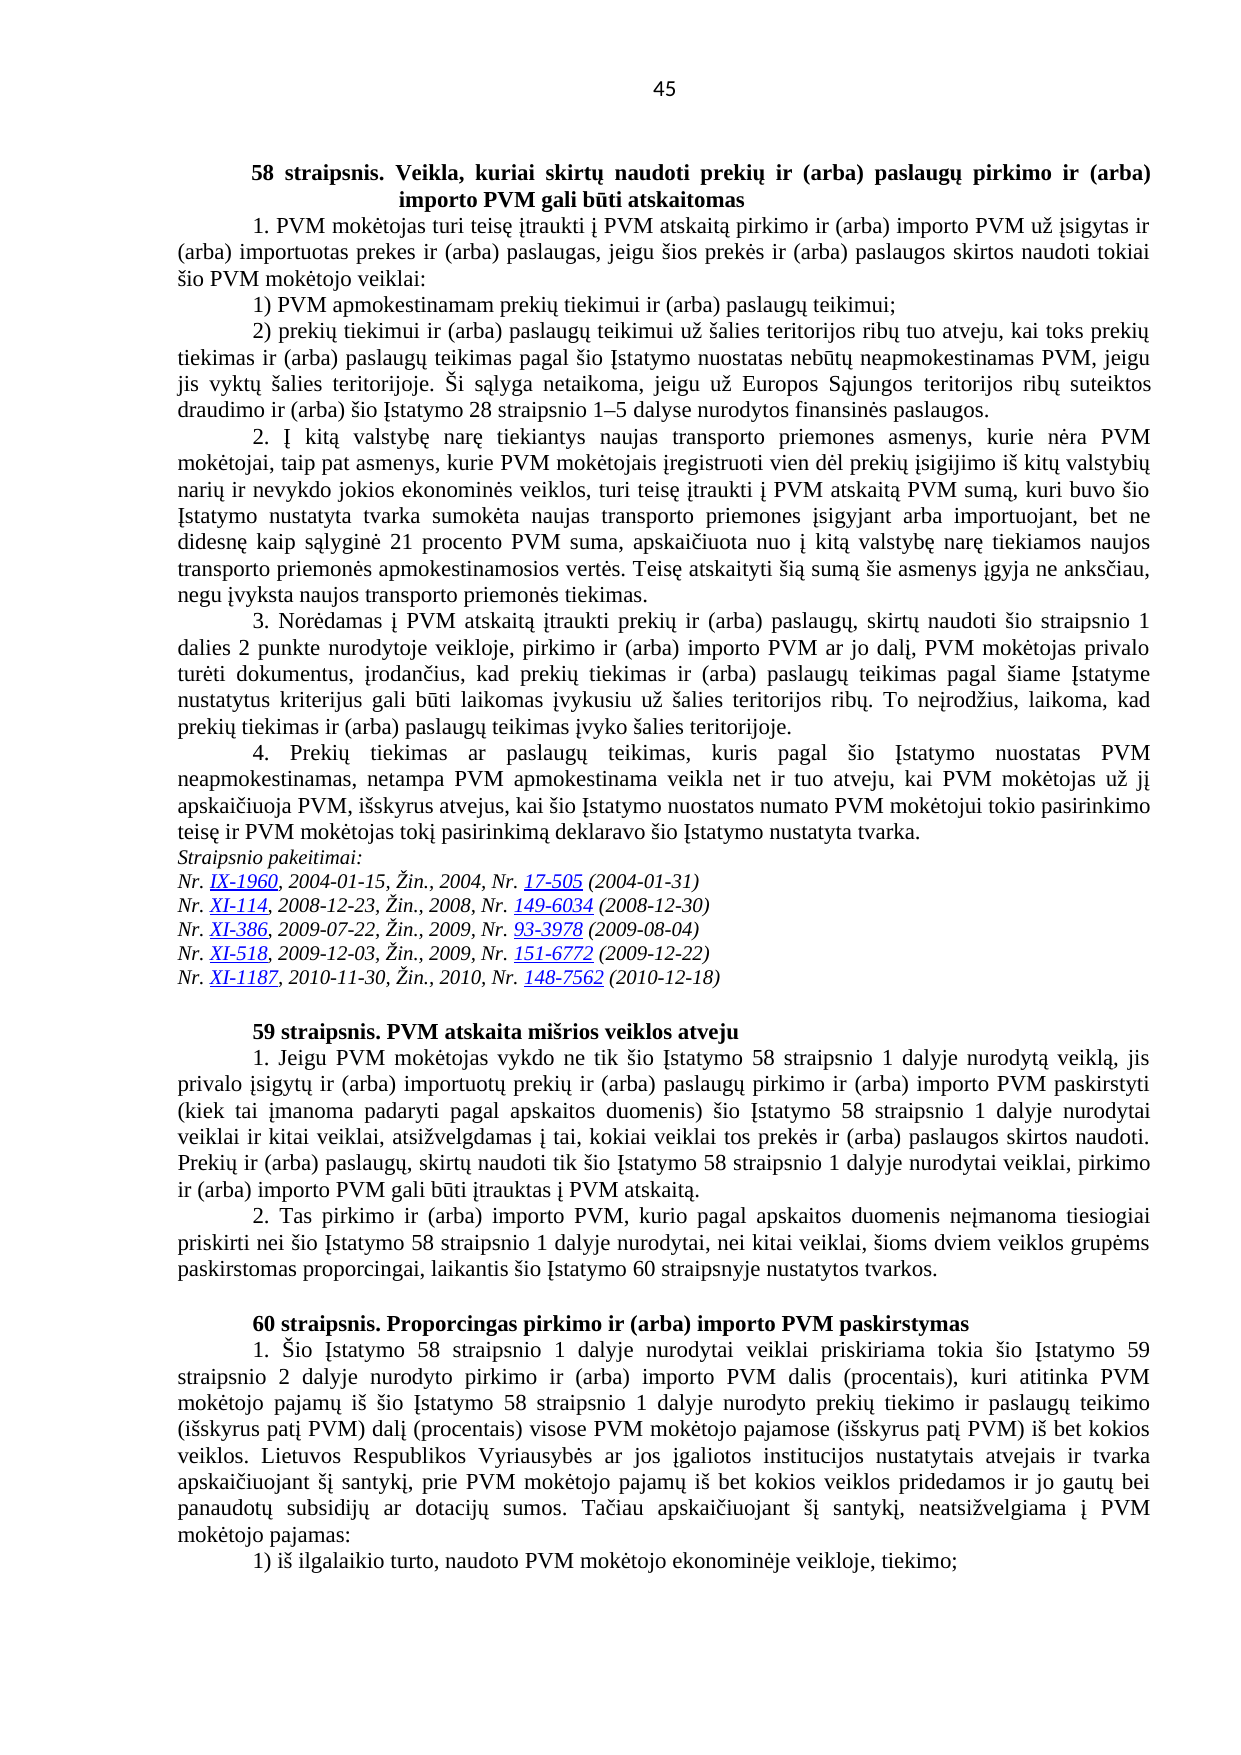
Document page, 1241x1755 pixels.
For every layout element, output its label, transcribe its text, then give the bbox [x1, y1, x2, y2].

text 1) iš ilgalaikio turto, naudoto PVM mokėtojo ekonominėje veikloje, tiekimo; [177, 1547, 1152, 1573]
text Nr. XI-518, 2009-12-03, Žin., 2009, Nr. 151-6772 (2009-12-22) [177, 941, 1152, 965]
text 1. Šio Įstatymo 58 straipsnio 1 dalyje nurodytai veiklai priskiriama tokia šio Įstatymo 59 straipsnio 2 dalyje nurodyto pirkimo ir (arba) importo PVM dalis (procentais), kuri atitinka PVM mokėtojo pajamų iš šio Įstatymo 58 straipsnio 1 dalyje nurodyto prekių tiekimo ir paslaugų teikimo (išskyrus patį PVM) dalį (procentais) visose PVM mokėtojo pajamose (išskyrus patį PVM) iš bet kokios veiklos. Lietuvos Respublikos Vyriausybės ar jos įgaliotos institucijos nustatytais atvejais ir tvarka apskaičiuojant šį santykį, prie PVM mokėtojo pajamų iš bet kokios veiklos pridedamos ir jo gautų bei panaudotų subsidijų ar dotacijų sumos. Tačiau apskaičiuojant šį santykį, neatsižvelgiama į PVM mokėtojo pajamas: [177, 1336, 1152, 1547]
text 1. Jeigu PVM mokėtojas vykdo ne tik šio Įstatymo 58 straipsnio 1 dalyje nurodytą veiklą, jis privalo įsigytų ir (arba) importuotų prekių ir (arba) paslaugų pirkimo ir (arba) importo PVM paskirstyti (kiek tai įmanoma padaryti pagal apskaitos duomenis) šio Įstatymo 58 straipsnio 1 dalyje nurodytai veiklai ir kitai veiklai, atsižvelgdamas į tai, kokiai veiklai tos prekės ir (arba) paslaugos skirtos naudoti. Prekių ir (arba) paslaugų, skirtų naudoti tik šio Įstatymo 58 straipsnio 1 dalyje nurodytai veiklai, pirkimo ir (arba) importo PVM gali būti įtrauktas į PVM atskaitą. [177, 1044, 1152, 1202]
text Nr. XI-386, 2009-07-22, Žin., 2009, Nr. 93-3978 (2009-08-04) [177, 917, 1152, 941]
text Nr. XI-1187, 2010-11-30, Žin., 2010, Nr. 148-7562 (2010-12-18) [177, 965, 1152, 989]
text 3. Norėdamas į PVM atskaitą įtraukti prekių ir (arba) paslaugų, skirtų naudoti šio straipsnio 1 dalies 2 punkte nurodytoje veikloje, pirkimo ir (arba) importo PVM ar jo dalį, PVM mokėtojas privalo turėti dokumentus, įrodančius, kad prekių tiekimas ir (arba) paslaugų teikimas pagal šiame Įstatyme nustatytus kriterijus gali būti laikomas įvykusiu už šalies teritorijos ribų. To neįrodžius, laikoma, kad prekių tiekimas ir (arba) paslaugų teikimas įvyko šalies teritorijoje. [177, 607, 1152, 739]
text 59 straipsnis. PVM atskaita mišrios veiklos atveju [177, 1018, 1152, 1044]
text 1) PVM apmokestinamam prekių tiekimui ir (arba) paslaugų teikimui; [177, 291, 1152, 317]
text 60 straipsnis. Proporcingas pirkimo ir (arba) importo PVM paskirstymas [177, 1310, 1152, 1336]
text Nr. IX-1960, 2004-01-15, Žin., 2004, Nr. 17-505 (2004-01-31) [177, 869, 1152, 893]
text 1. PVM mokėtojas turi teisę įtraukti į PVM atskaitą pirkimo ir (arba) importo PVM už įsigytas ir (arba) importuotas prekes ir (arba) paslaugas, jeigu šios prekės ir (arba) paslaugos skirtos naudoti tokiai šio PVM mokėtojo veiklai: [177, 212, 1152, 291]
text Nr. XI-114, 2008-12-23, Žin., 2008, Nr. 149-6034 (2008-12-30) [177, 893, 1152, 917]
text 4. Prekių tiekimas ar paslaugų teikimas, kuris pagal šio Įstatymo nuostatas PVM neapmokestinamas, netampa PVM apmokestinama veikla net ir tuo atveju, kai PVM mokėtojas už jį apskaičiuoja PVM, išskyrus atvejus, kai šio Įstatymo nuostatos numato PVM mokėtojui tokio pasirinkimo teisę ir PVM mokėtojas tokį pasirinkimą deklaravo šio Įstatymo nustatyta tvarka. [177, 739, 1152, 844]
text 2. Tas pirkimo ir (arba) importo PVM, kurio pagal apskaitos duomenis neįmanoma tiesiogiai priskirti nei šio Įstatymo 58 straipsnio 1 dalyje nurodytai, nei kitai veiklai, šioms dviem veiklos grupėms paskirstomas proporcingai, laikantis šio Įstatymo 60 straipsnyje nustatytos tvarkos. [177, 1202, 1152, 1281]
text 2) prekių tiekimui ir (arba) paslaugų teikimui už šalies teritorijos ribų tuo atveju, kai toks prekių tiekimas ir (arba) paslaugų teikimas pagal šio Įstatymo nuostatas nebūtų neapmokestinamas PVM, jeigu jis vyktų šalies teritorijoje. Ši sąlyga netaikoma, jeigu už Europos Sąjungos teritorijos ribų suteiktos draudimo ir (arba) šio Įstatymo 28 straipsnio 1–5 dalyse nurodytos finansinės paslaugos. [177, 317, 1152, 423]
text Straipsnio pakeitimai: [177, 844, 1152, 869]
text 58 straipsnis. Veikla, kuriai skirtų naudoti prekių ir (arba) paslaugų pirkimo ir (arba) importo PVM gali būti atskaitomas [251, 159, 1152, 212]
text 2. Į kitą valstybę narę tiekiantys naujas transporto priemones asmenys, kurie nėra PVM mokėtojai, taip pat asmenys, kurie PVM mokėtojais įregistruoti vien dėl prekių įsigijimo iš kitų valstybių narių ir nevykdo jokios ekonominės veiklos, turi teisę įtraukti į PVM atskaitą PVM sumą, kuri buvo šio Įstatymo nustatyta tvarka sumokėta naujas transporto priemones įsigyjant arba importuojant, bet ne didesnę kaip sąlyginė 21 procento PVM suma, apskaičiuota nuo į kitą valstybę narę tiekiamos naujos transporto priemonės apmokestinamosios vertės. Teisę atskaityti šią sumą šie asmenys įgyja ne anksčiau, negu įvyksta naujos transporto priemonės tiekimas. [177, 423, 1152, 607]
